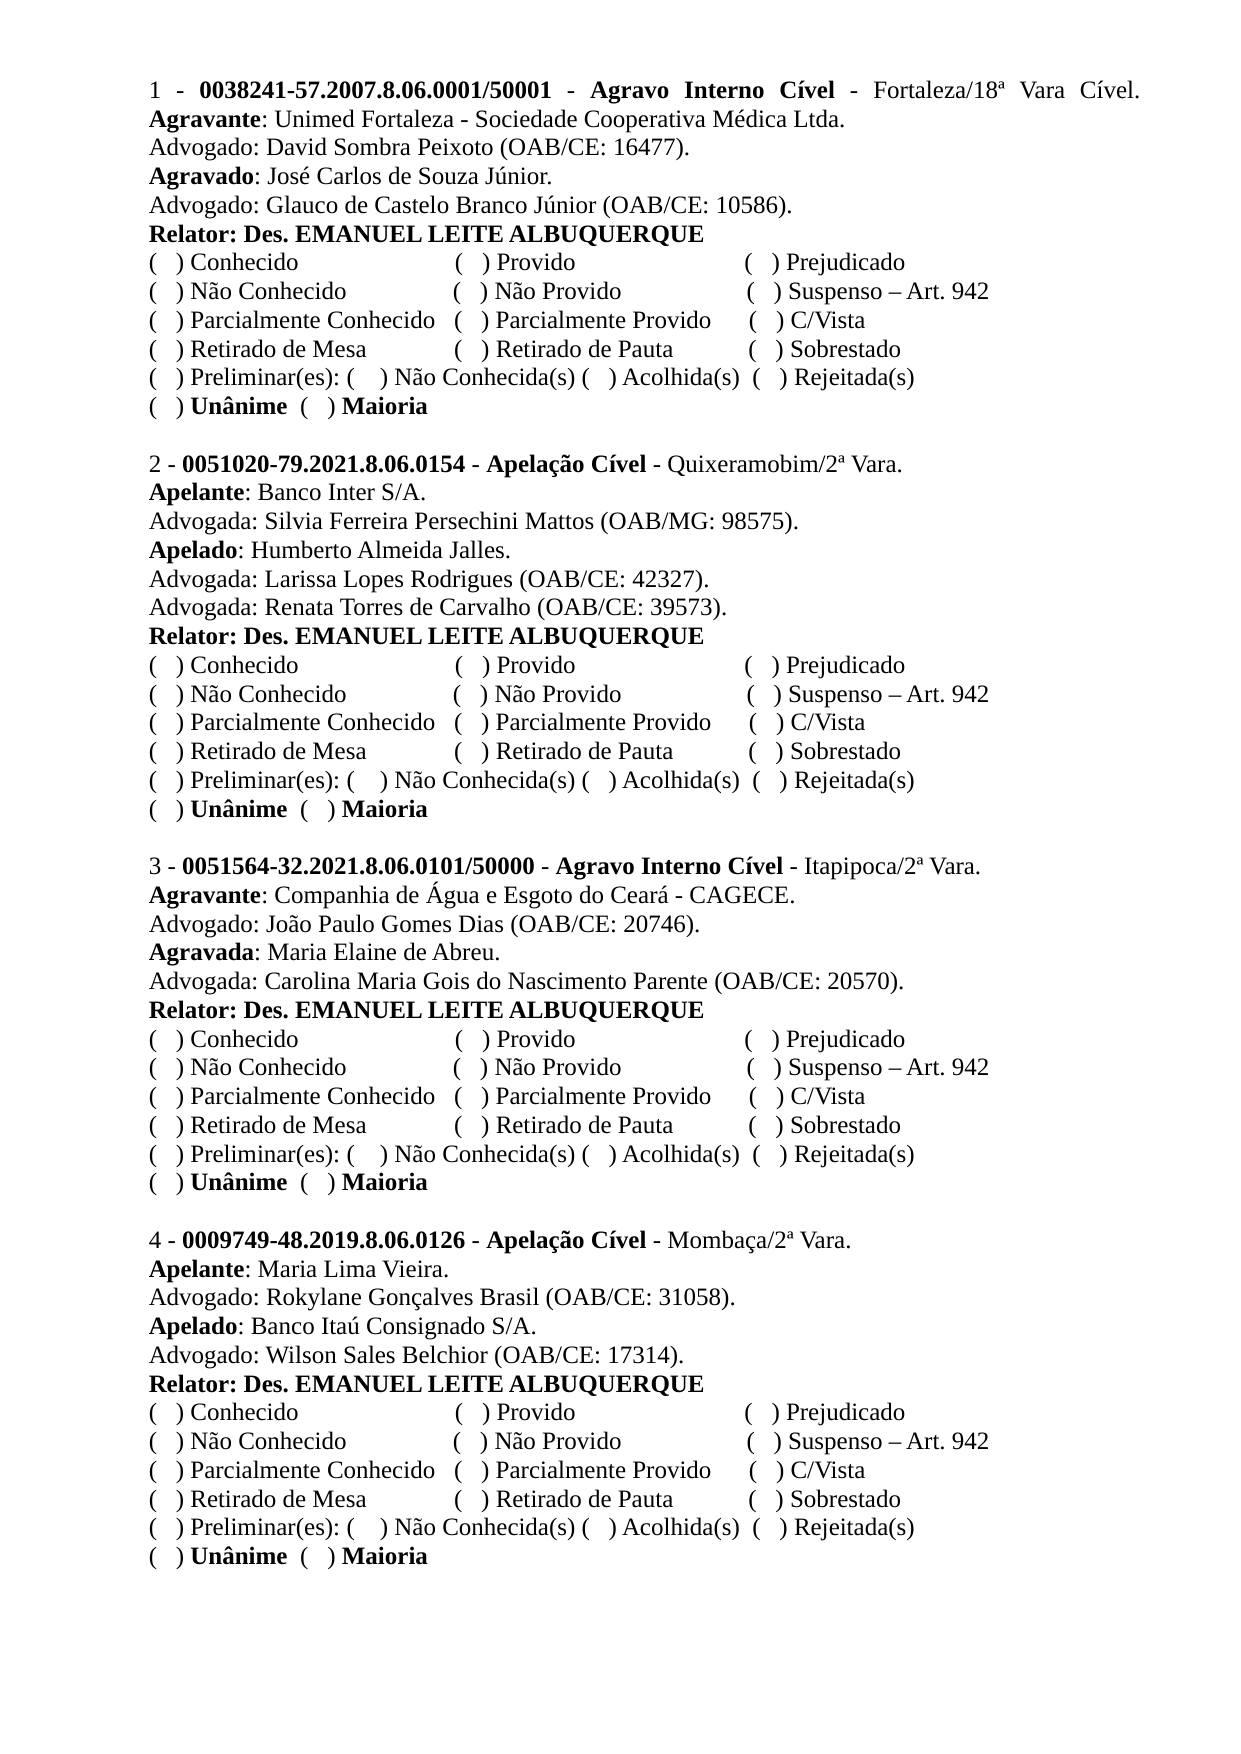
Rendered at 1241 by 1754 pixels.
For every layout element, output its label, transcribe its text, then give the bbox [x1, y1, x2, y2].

text ( ) Preliminar(es): ( ) Não Conhecida(s) ( ) Acolhida(s) ( ) Rejeitada(s) [148, 1139, 1158, 1167]
text Relator: Des. EMANUEL LEITE ALBUQUERQUE [148, 621, 1141, 650]
text ( ) Não Conhecido ( ) Não Provido ( ) Suspenso – Art. 942 [148, 1426, 1158, 1455]
text ( ) Preliminar(es): ( ) Não Conhecida(s) ( ) Acolhida(s) ( ) Rejeitada(s) [148, 362, 1158, 391]
text ( ) Conhecido ( ) Provido ( ) Prejudicado [148, 1024, 1141, 1052]
text Advogado: João Paulo Gomes Dias (OAB/CE: 20746). [148, 909, 1141, 937]
text ( ) Unânime ( ) Maioria [148, 391, 1158, 420]
text 1 - 0038241-57.2007.8.06.0001/50001 - Agravo Interno Cível - Fortaleza/18ª Vara Cível. Agravante: Unimed Fortaleza - Sociedade Cooperativa Médica Ltda. [148, 75, 1141, 132]
text Agravante: Companhia de Água e Esgoto do Ceará - CAGECE. [148, 880, 1141, 909]
text Relator: Des. EMANUEL LEITE ALBUQUERQUE [148, 1369, 1141, 1397]
text ( ) Não Conhecido ( ) Não Provido ( ) Suspenso – Art. 942 [148, 679, 1158, 707]
text Advogado: David Sombra Peixoto (OAB/CE: 16477). [148, 132, 1141, 161]
text ( ) Unânime ( ) Maioria [148, 1167, 1158, 1196]
text ( ) Preliminar(es): ( ) Não Conhecida(s) ( ) Acolhida(s) ( ) Rejeitada(s) [148, 1512, 1158, 1541]
text Agravado: José Carlos de Souza Júnior. [148, 161, 1141, 190]
text Advogado: Wilson Sales Belchior (OAB/CE: 17314). [148, 1340, 1141, 1369]
text Agravada: Maria Elaine de Abreu. [148, 937, 1141, 966]
text ( ) Não Conhecido ( ) Não Provido ( ) Suspenso – Art. 942 [148, 1052, 1158, 1081]
text Apelado: Banco Itaú Consignado S/A. [148, 1311, 1141, 1340]
text ( ) Parcialmente Conhecido ( ) Parcialmente Provido ( ) C/Vista [148, 305, 1158, 334]
text Relator: Des. EMANUEL LEITE ALBUQUERQUE [148, 995, 1141, 1024]
text Advogada: Larissa Lopes Rodrigues (OAB/CE: 42327). [148, 564, 1141, 592]
text ( ) Conhecido ( ) Provido ( ) Prejudicado [148, 650, 1141, 679]
text ( ) Retirado de Mesa ( ) Retirado de Pauta ( ) Sobrestado [148, 1110, 1158, 1139]
text ( ) Parcialmente Conhecido ( ) Parcialmente Provido ( ) C/Vista [148, 707, 1158, 736]
text 2 - 0051020-79.2021.8.06.0154 - Apelação Cível - Quixeramobim/2ª Vara. [148, 449, 1141, 477]
text Advogada: Carolina Maria Gois do Nascimento Parente (OAB/CE: 20570). [148, 966, 1141, 995]
text Apelado: Humberto Almeida Jalles. [148, 535, 1141, 564]
text ( ) Conhecido ( ) Provido ( ) Prejudicado [148, 1397, 1141, 1426]
text Apelante: Maria Lima Vieira. [148, 1254, 1141, 1282]
text Advogado: Glauco de Castelo Branco Júnior (OAB/CE: 10586). [148, 190, 1141, 219]
text Advogada: Renata Torres de Carvalho (OAB/CE: 39573). [148, 592, 1141, 621]
text ( ) Parcialmente Conhecido ( ) Parcialmente Provido ( ) C/Vista [148, 1455, 1158, 1484]
text Relator: Des. EMANUEL LEITE ALBUQUERQUE [148, 219, 1141, 247]
text Advogada: Silvia Ferreira Persechini Mattos (OAB/MG: 98575). [148, 506, 1141, 535]
text ( ) Parcialmente Conhecido ( ) Parcialmente Provido ( ) C/Vista [148, 1081, 1158, 1110]
text ( ) Conhecido ( ) Provido ( ) Prejudicado [148, 247, 1141, 276]
text ( ) Retirado de Mesa ( ) Retirado de Pauta ( ) Sobrestado [148, 736, 1158, 765]
text ( ) Retirado de Mesa ( ) Retirado de Pauta ( ) Sobrestado [148, 334, 1158, 362]
text ( ) Unânime ( ) Maioria [148, 794, 1158, 822]
text ( ) Preliminar(es): ( ) Não Conhecida(s) ( ) Acolhida(s) ( ) Rejeitada(s) [148, 765, 1158, 794]
text ( ) Unânime ( ) Maioria [148, 1541, 1158, 1570]
text 3 - 0051564-32.2021.8.06.0101/50000 - Agravo Interno Cível - Itapipoca/2ª Vara. [148, 851, 1141, 880]
text ( ) Não Conhecido ( ) Não Provido ( ) Suspenso – Art. 942 [148, 276, 1158, 305]
text 4 - 0009749-48.2019.8.06.0126 - Apelação Cível - Mombaça/2ª Vara. [148, 1225, 1141, 1254]
text ( ) Retirado de Mesa ( ) Retirado de Pauta ( ) Sobrestado [148, 1484, 1158, 1512]
text Advogado: Rokylane Gonçalves Brasil (OAB/CE: 31058). [148, 1282, 1141, 1311]
text Apelante: Banco Inter S/A. [148, 477, 1141, 506]
